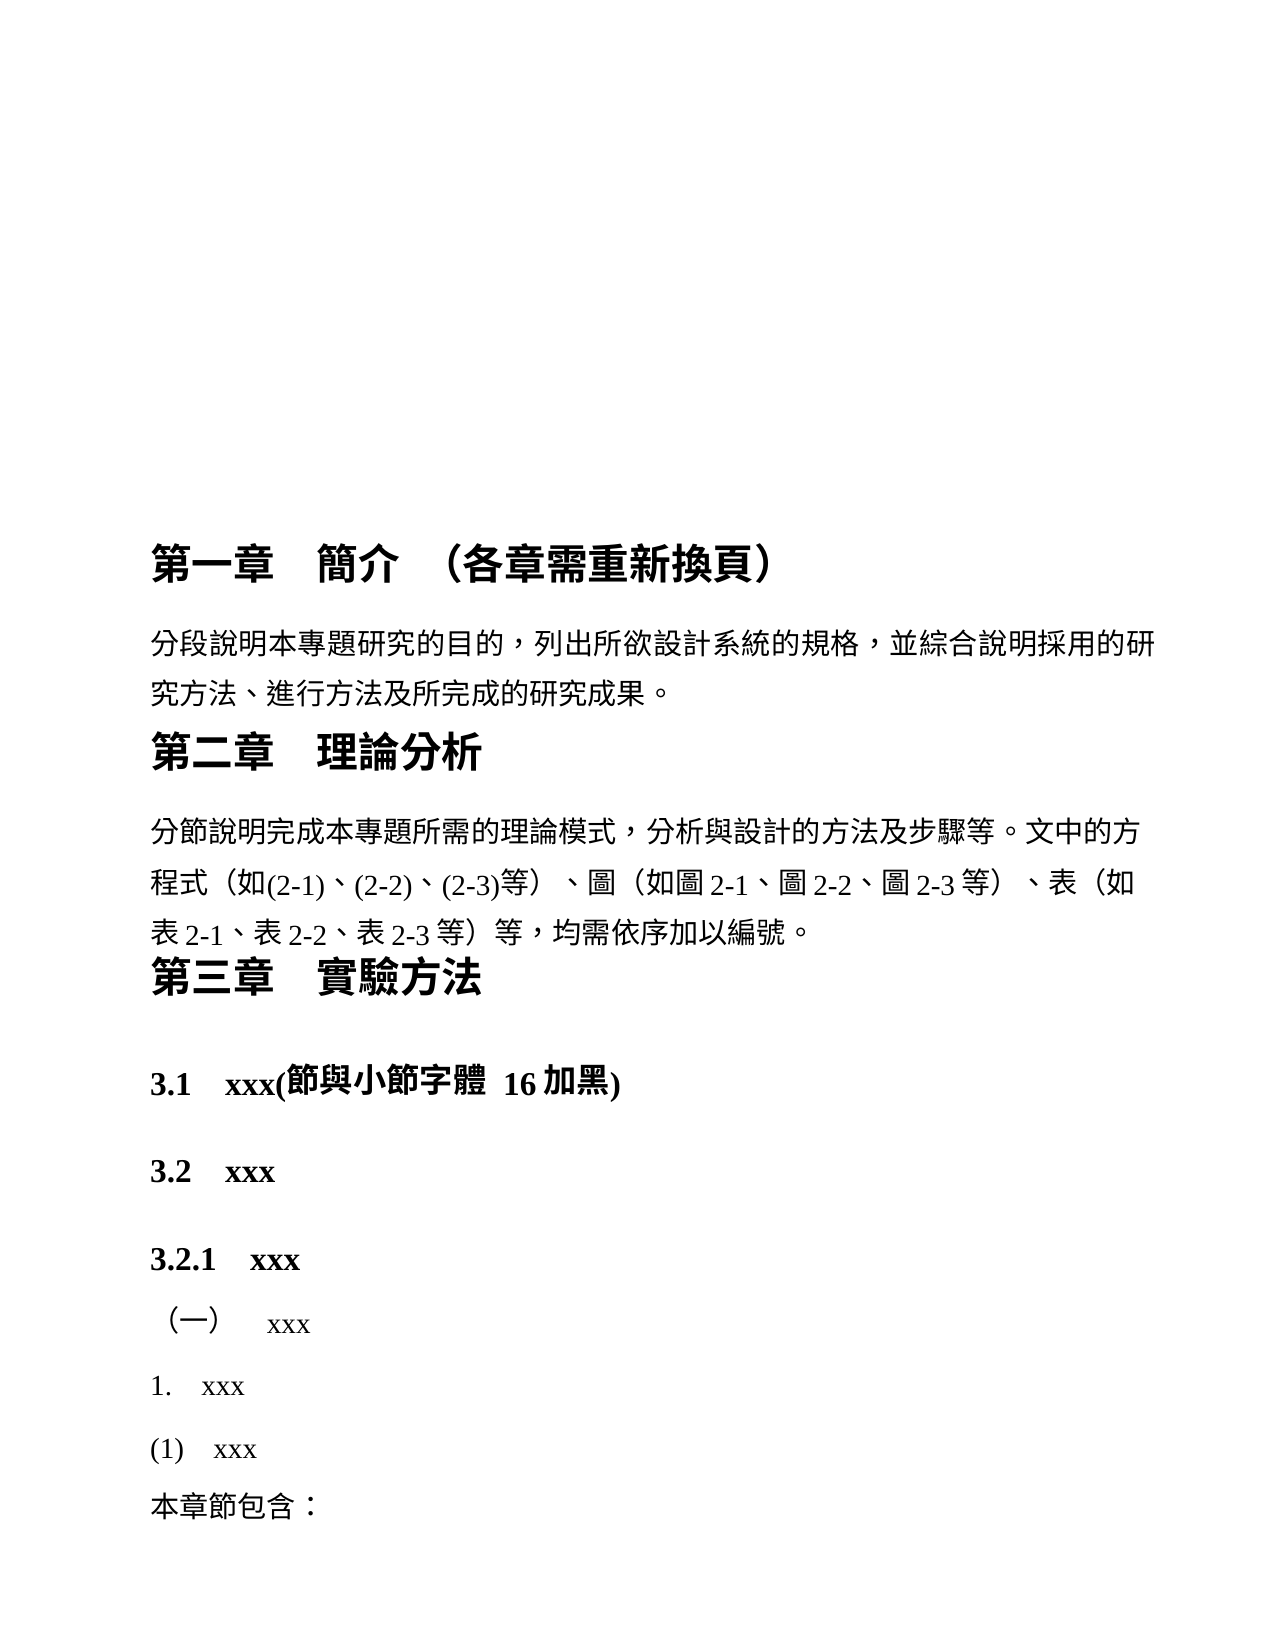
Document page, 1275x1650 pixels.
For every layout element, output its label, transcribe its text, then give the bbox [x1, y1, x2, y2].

text 3.2.1 xxx [150, 1227, 1157, 1277]
text （一） xxx [150, 1289, 1157, 1339]
text (1) xxx [150, 1414, 1157, 1464]
text 1. xxx [150, 1352, 1157, 1402]
text 分段說明本專題研究的目的，列出所欲設計系統的規格，並綜合說明採用的研究方法、進行方法及所完成的研究成果。 [150, 614, 1157, 714]
text 第三章 實驗方法 [150, 952, 1157, 1002]
text 3.1 xxx(節與小節字體 16加黑) [150, 1052, 1157, 1102]
text 3.2 xxx [150, 1139, 1157, 1189]
text 第二章 理論分析 [150, 727, 1157, 777]
text 分節說明完成本專題所需的理論模式，分析與設計的方法及步驟等。文中的方程式（如(2-1)、(2-2)、(2-3)等）、圖（如圖2-1、圖2-2、圖2-3等）、表（如表2-1、表2-2、表2-3等）等，均需依序加以編號。 [150, 802, 1157, 952]
text 本章節包含： [150, 1477, 1157, 1527]
text 第一章 簡介 （各章需重新換頁） [150, 539, 1157, 589]
